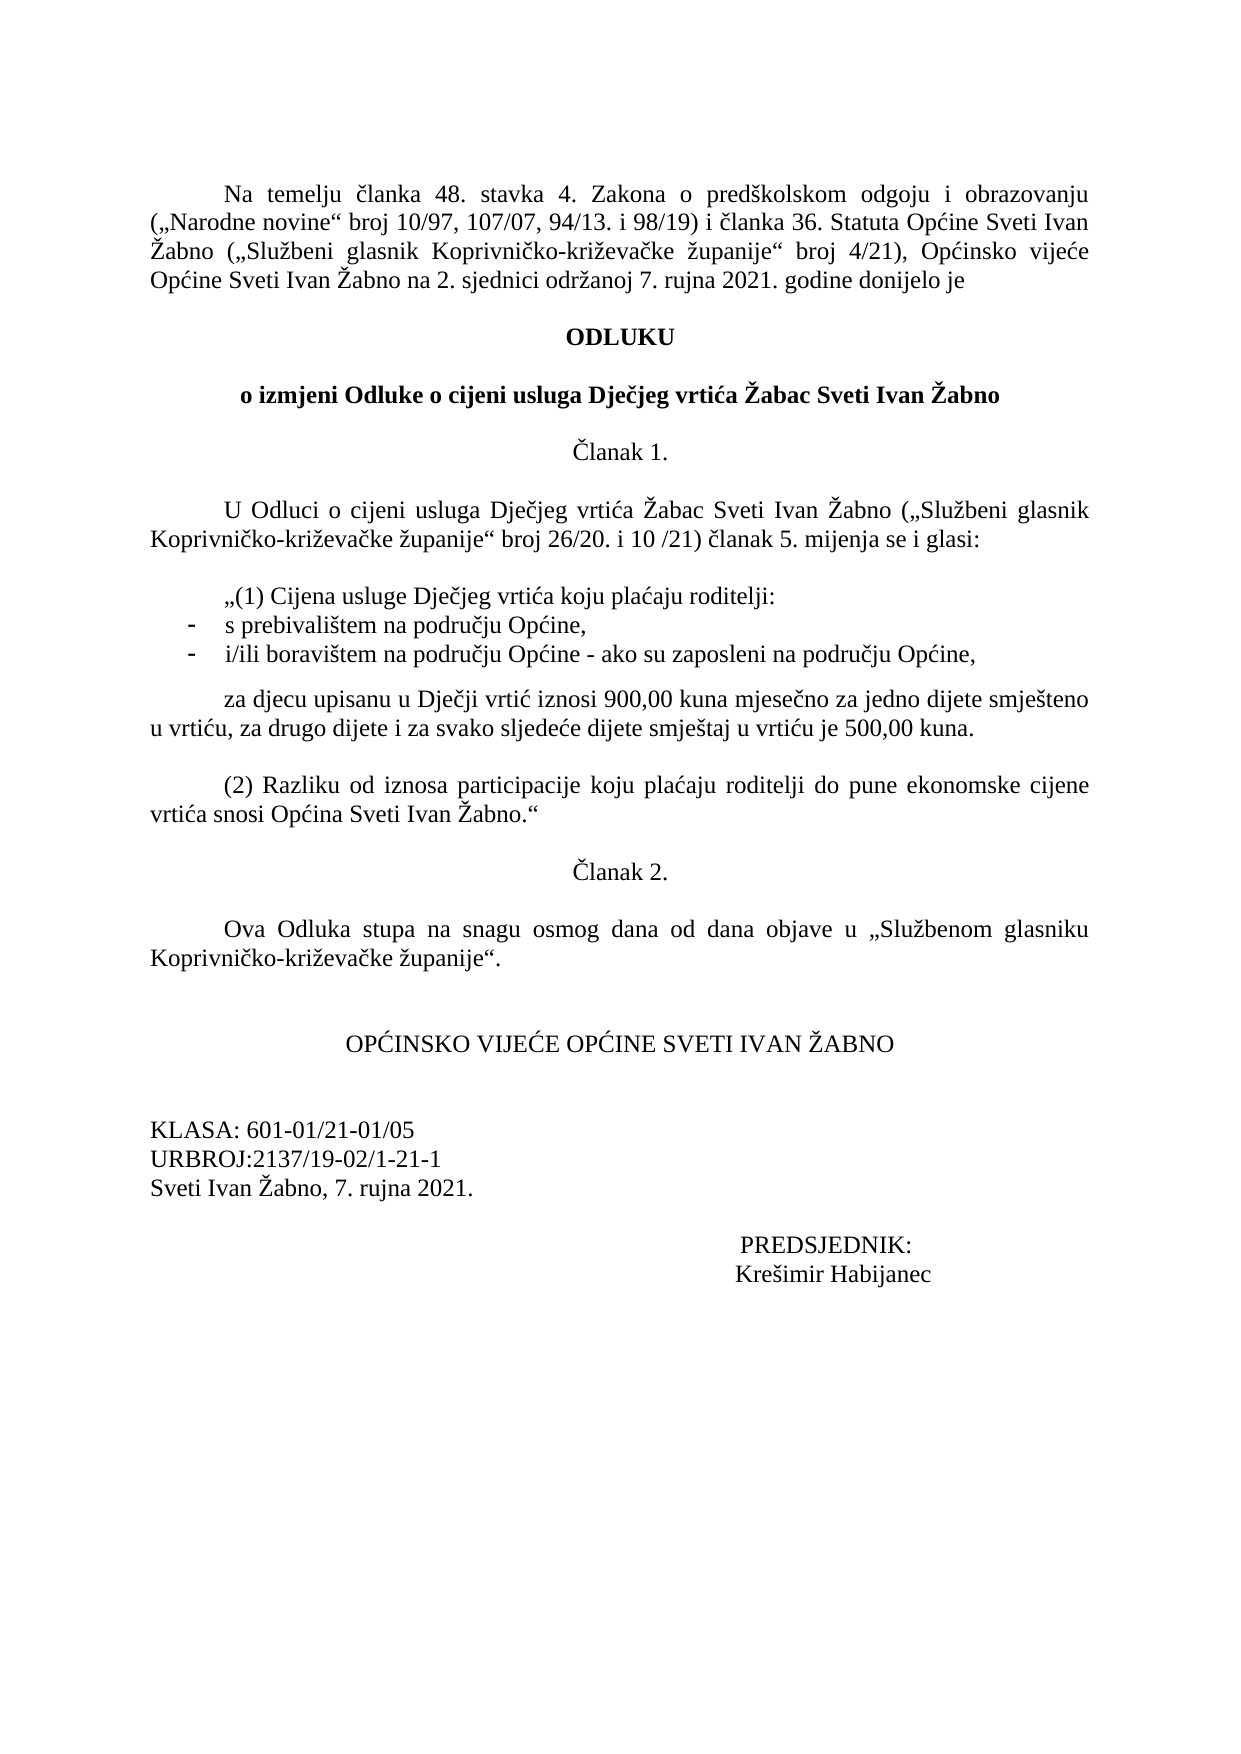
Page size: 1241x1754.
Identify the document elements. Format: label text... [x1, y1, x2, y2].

text KLASA: 601-01/21-01/05 [150, 1115, 1090, 1144]
list i/ili boravištem na području Općine - ako su zaposleni na području Općine, [187, 639, 1090, 667]
text Ova Odluka stupa na snagu osmog dana od dana objave u „Službenom glasniku Koprivničko-križevačke županije“. [150, 914, 1090, 972]
text OPĆINSKO VIJEĆE OPĆINE SVETI IVAN ŽABNO [150, 1029, 1090, 1058]
list s prebivalištem na području Općine, [187, 610, 1090, 639]
text (2) Razliku od iznosa participacije koju plaćaju roditelji do pune ekonomske cijene vrtića snosi Općina Sveti Ivan Žabno.“ [150, 770, 1090, 828]
text Krešimir Habijanec [150, 1259, 1090, 1288]
text za djecu upisanu u Dječji vrtić iznosi 900,00 kuna mjesečno za jedno dijete smješteno u vrtiću, za drugo dijete i za svako sljedeće dijete smještaj u vrtiću je 500,00 kuna. [150, 684, 1090, 742]
text URBROJ:2137/19-02/1-21-1 [150, 1144, 1090, 1173]
text Na temelju članka 48. stavka 4. Zakona o predškolskom odgoju i obrazovanju („Narodne novine“ broj 10/97, 107/07, 94/13. i 98/19) i članka 36. Statuta Općine Sveti Ivan Žabno („Službeni glasnik Koprivničko-križevačke županije“ broj 4/21), Općinsko vijeće Općine Sveti Ivan Žabno na 2. sjednici održanoj 7. rujna 2021. godine donijelo je [150, 179, 1090, 294]
text U Odluci o cijeni usluga Dječjeg vrtića Žabac Sveti Ivan Žabno („Službeni glasnik Koprivničko-križevačke županije“ broj 26/20. i 10 /21) članak 5. mijenja se i glasi: [150, 495, 1090, 552]
text ODLUKU [150, 322, 1090, 351]
text „(1) Cijena usluge Dječjeg vrtića koju plaćaju roditelji: [150, 581, 1090, 610]
text o izmjeni Odluke o cijeni usluga Dječjeg vrtića Žabac Sveti Ivan Žabno [150, 380, 1090, 409]
text PREDSJEDNIK: [150, 1230, 1090, 1259]
text Sveti Ivan Žabno, 7. rujna 2021. [150, 1173, 1090, 1202]
text Članak 2. [150, 857, 1090, 885]
text Članak 1. [150, 437, 1090, 466]
